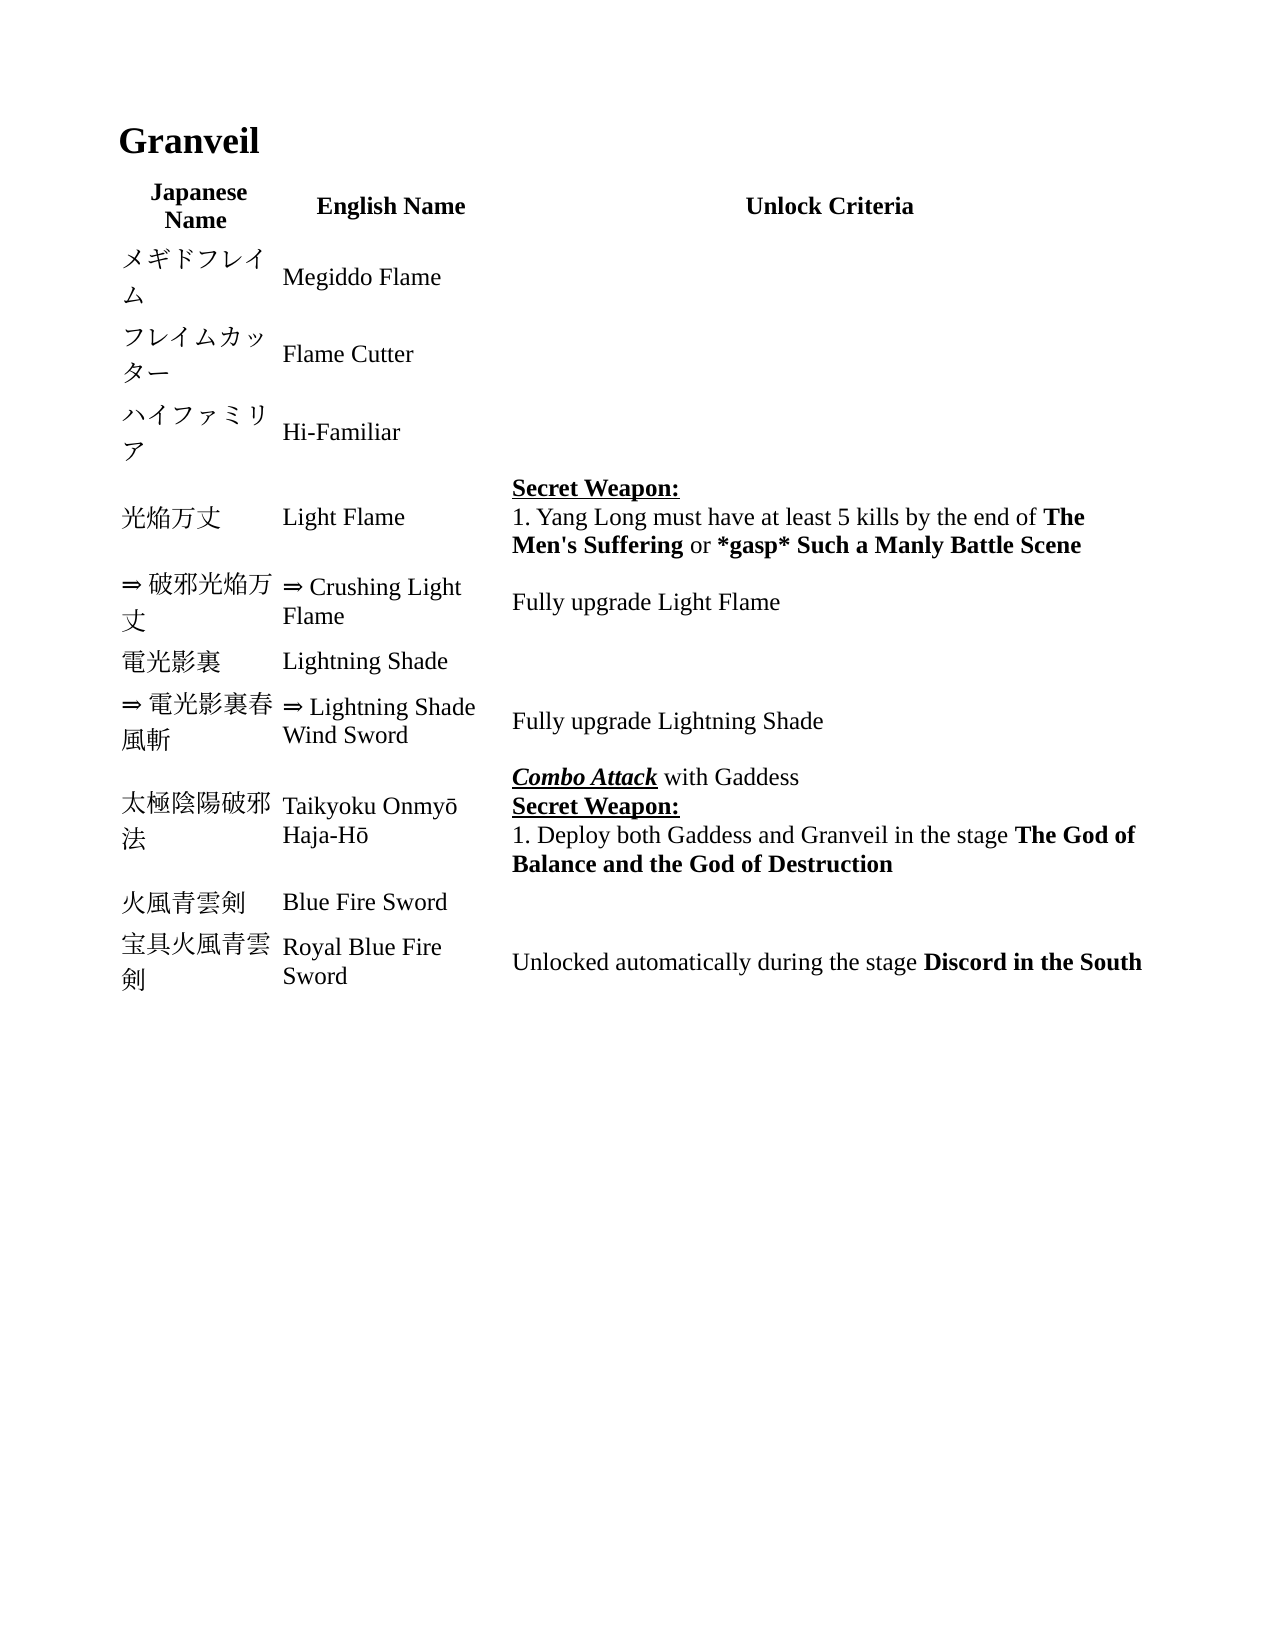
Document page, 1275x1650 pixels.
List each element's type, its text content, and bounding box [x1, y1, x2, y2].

table_cell Lightning Shade [279, 640, 509, 682]
table_cell Hi-Familiar [279, 393, 509, 470]
table_cell ⇒ 電光影裏春風斬 [118, 682, 279, 759]
table_cell ⇒ 破邪光焔万丈 [118, 562, 279, 640]
table_cell [509, 393, 1157, 470]
table_cell ⇒ Lightning Shade Wind Sword [279, 682, 509, 759]
table_header English Name [279, 174, 509, 237]
table_cell Unlocked automatically during the stage Discord in the South [509, 922, 1157, 1000]
table_header Unlock Criteria [509, 174, 1157, 237]
table_cell Royal Blue Fire Sword [279, 922, 509, 1000]
table_cell Secret Weapon: 1. Yang Long must have at least 5 kills by the end of The Men's Suffering or *gasp* Such a Manly Battle Scene [509, 470, 1157, 562]
table_cell [509, 880, 1157, 922]
table_cell 宝具火風青雲剣 [118, 922, 279, 1000]
table_cell 電光影裏 [118, 640, 279, 682]
table_cell Fully upgrade Lightning Shade [509, 682, 1157, 759]
table_header Japanese Name [118, 174, 279, 237]
table_cell Fully upgrade Light Flame [509, 562, 1157, 640]
table_cell ⇒ Crushing Light Flame [279, 562, 509, 640]
table_cell Taikyoku Onmyō Haja-Hō [279, 760, 509, 880]
table_cell 光焔万丈 [118, 470, 279, 562]
table_cell ハイファミリア [118, 393, 279, 470]
table_cell [509, 315, 1157, 392]
table_cell [509, 237, 1157, 315]
table_cell 火風青雲剣 [118, 880, 279, 922]
table_cell [509, 640, 1157, 682]
table_cell 太極陰陽破邪法 [118, 760, 279, 880]
table_cell Megiddo Flame [279, 237, 509, 315]
table_cell フレイムカッター [118, 315, 279, 392]
table_cell Combo Attack with Gaddess Secret Weapon: 1. Deploy both Gaddess and Granveil in the stage The God of Balance and the God of Destruction [509, 760, 1157, 880]
subtitle Granveil [118, 118, 1157, 161]
table_cell メギドフレイム [118, 237, 279, 315]
table_cell Blue Fire Sword [279, 880, 509, 922]
table_cell Light Flame [279, 470, 509, 562]
table_cell Flame Cutter [279, 315, 509, 392]
